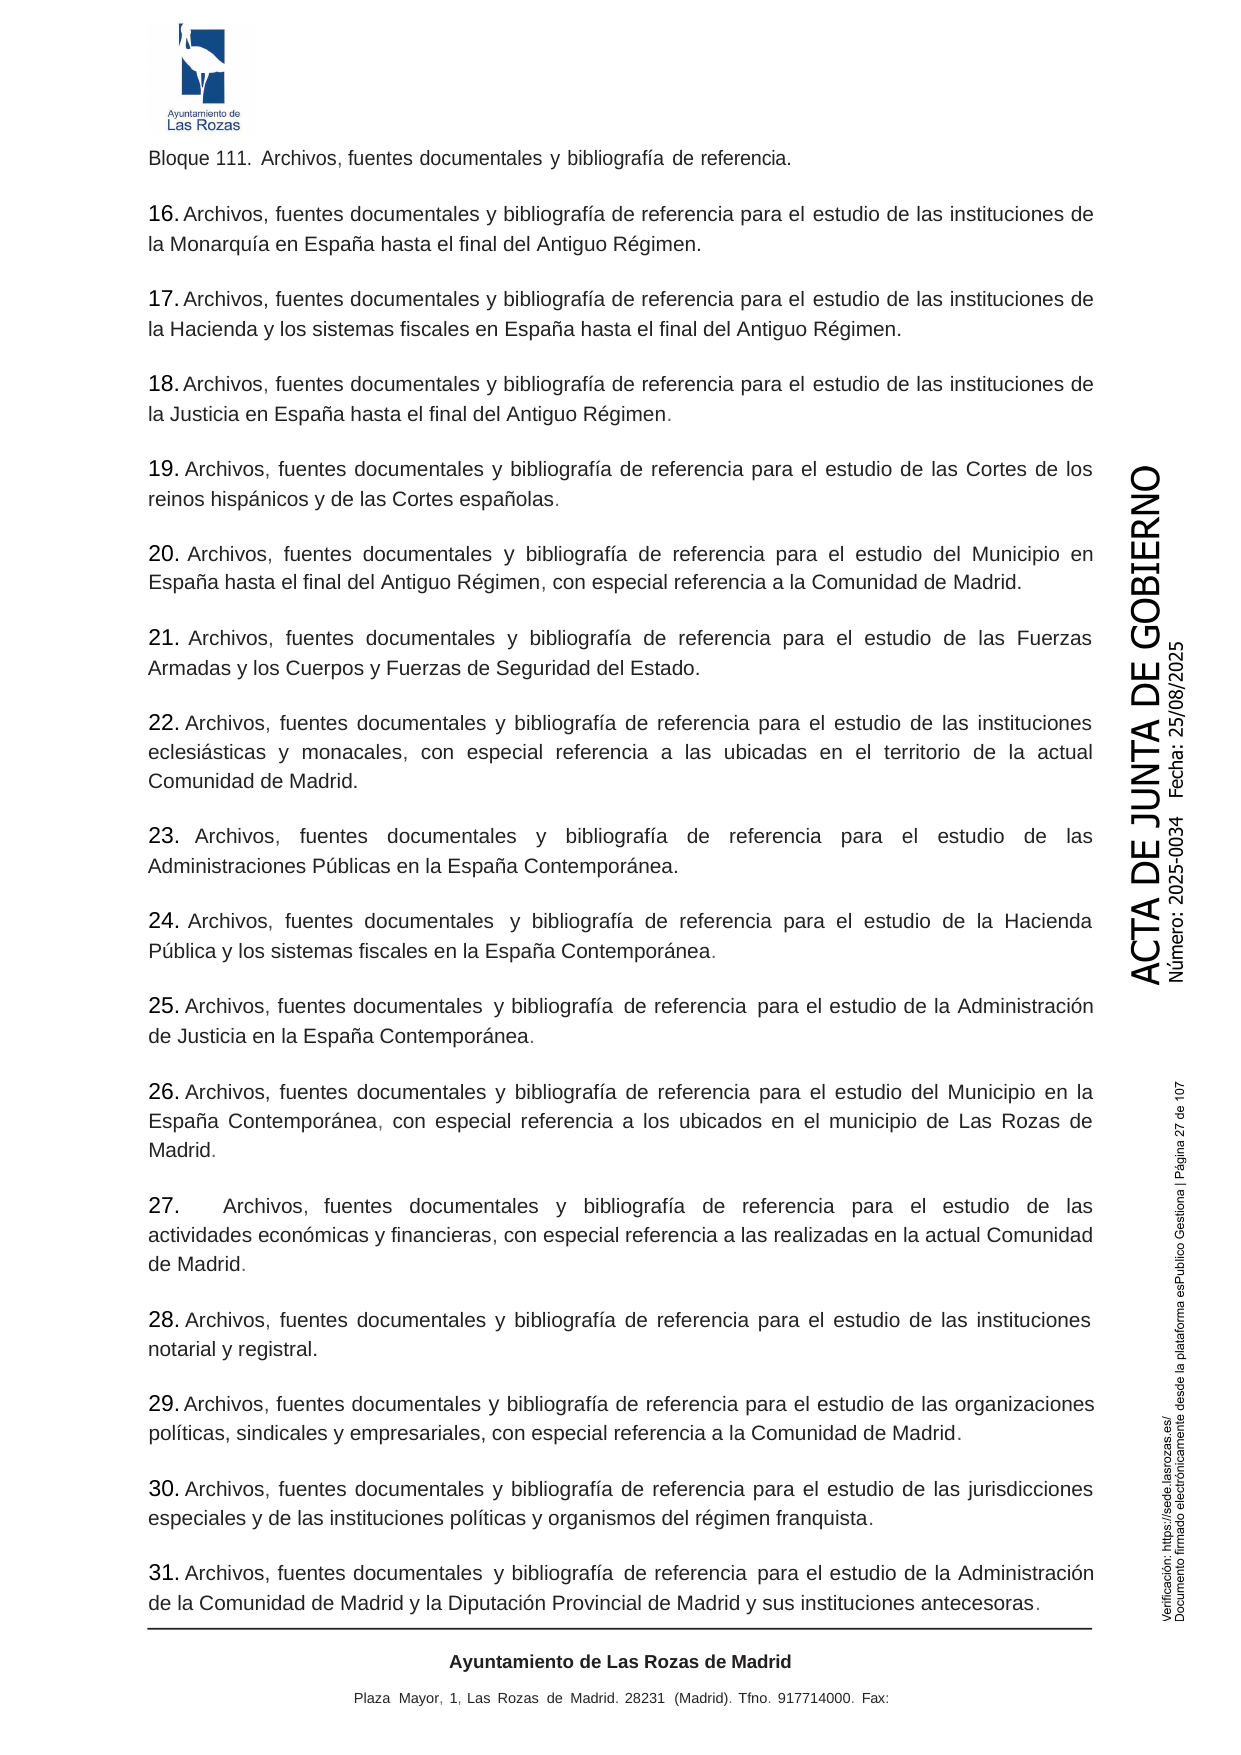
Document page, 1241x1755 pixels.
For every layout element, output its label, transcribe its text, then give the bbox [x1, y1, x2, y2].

list Archivos, fuentes documentales y bibliografía de referencia para el estudio de la Administración de Justicia en la España Contemporánea. [148, 992, 1095, 1047]
list Archivos, fuentes documentales y bibliografía de referencia para el estudio de las jurisdicciones especiales y de las instituciones políticas y organismos del régimen franquista. [148, 1474, 1095, 1530]
list Archivos, fuentes documentales y bibliografía de referencia para el estudio del Municipio en la España Contemporánea, con especial referencia a los ubicados en el municipio de Las Rozas de Madrid. [148, 1078, 1094, 1162]
list Archivos, fuentes documentales y bibliografía de referencia para el estudio de las instituciones de la Justicia en España hasta el final del Antiguo Régimen. [148, 370, 1094, 426]
list Archivos, fuentes documentales y bibliografía de referencia para el estudio de las instituciones de la Hacienda y los sistemas fiscales en España hasta el final del Antiguo Régimen. [148, 285, 1094, 341]
text Bloque 111. Archivos, fuentes documentales y bibliografía de referencia. [148, 146, 1196, 170]
list Archivos, fuentes documentales y bibliografía de referencia para el estudio de la Hacienda Pública y los sistemas fiscales en la España Contemporánea. [148, 907, 1093, 963]
list Archivos, fuentes documentales y bibliografía de referencia para el estudio de las organizaciones políticas, sindicales y empresariales, con especial referencia a la Comunidad de Madrid. [148, 1390, 1096, 1445]
list Archivos, fuentes documentales y bibliografía de referencia para el estudio de las instituciones de la Monarquía en España hasta el final del Antiguo Régimen. [148, 200, 1094, 256]
list Archivos, fuentes documentales y bibliografía de referencia para el estudio de las Cortes de los reinos hispánicos y de las Cortes españolas. [148, 455, 1094, 510]
list Archivos, fuentes documentales y bibliografía de referencia para el estudio de las Administraciones Públicas en la España Contemporánea. [148, 822, 1094, 878]
list Archivos, fuentes documentales y bibliografía de referencia para el estudio de las instituciones eclesiásticas y monacales, con especial referencia a las ubicadas en el territorio de la actual Comunidad de Madrid. [148, 709, 1094, 793]
list Archivos, fuentes documentales y bibliografía de referencia para el estudio de las actividades económicas y financieras, con especial referencia a las realizadas en la actual Comunidad de Madrid. [148, 1192, 1093, 1275]
list Archivos, fuentes documentales y bibliografía de referencia para el estudio del Municipio en España hasta el final del Antiguo Régimen, con especial referencia a la Comunidad de Madrid. [148, 540, 1095, 594]
list Archivos, fuentes documentales y bibliografía de referencia para el estudio de la Administración de la Comunidad de Madrid y la Diputación Provincial de Madrid y sus instituciones antecesoras. [148, 1559, 1095, 1615]
list Archivos, fuentes documentales y bibliografía de referencia para el estudio de las instituciones notarial y registral. [148, 1306, 1092, 1361]
list Archivos, fuentes documentales y bibliografía de referencia para el estudio de las Fuerzas Armadas y los Cuerpos y Fuerzas de Seguridad del Estado. [148, 624, 1093, 679]
